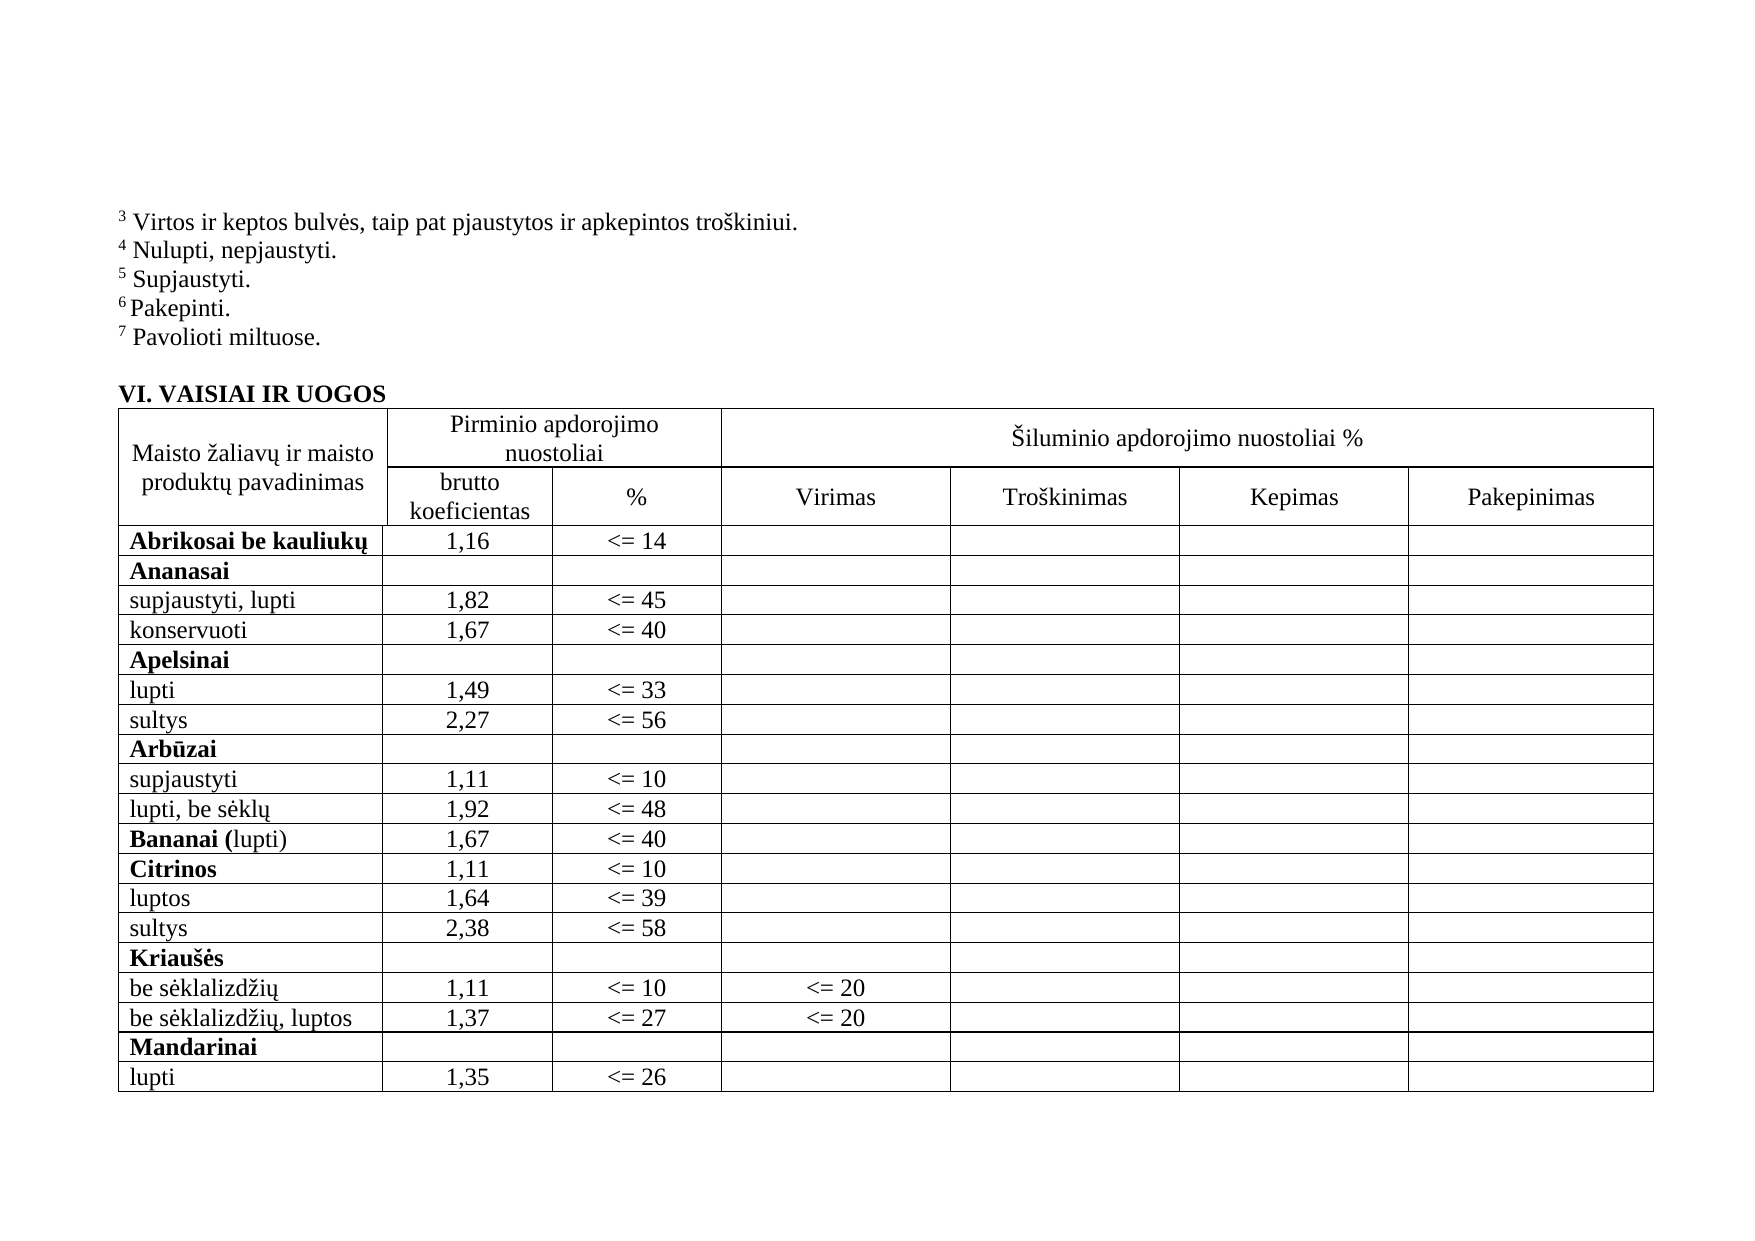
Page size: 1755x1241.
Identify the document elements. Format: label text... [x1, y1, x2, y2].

table_cell be sėklalizdžių [119, 973, 382, 1002]
table_cell [553, 645, 721, 674]
table_cell Pakepinimas [1409, 468, 1653, 525]
table_cell [1409, 913, 1653, 942]
table_cell [951, 1062, 1179, 1091]
table_cell [951, 824, 1179, 853]
table_cell [951, 854, 1179, 882]
table_cell [1409, 1003, 1653, 1031]
table_header Šiluminio apdorojimo nuostoliai % [722, 409, 1653, 466]
table_cell [1409, 764, 1653, 793]
table_cell brutto koeficientas [388, 468, 552, 525]
table_cell <= 40 [553, 824, 721, 853]
table_cell [722, 645, 950, 674]
table_cell [1409, 854, 1653, 882]
table_cell [1409, 586, 1653, 614]
table_cell [951, 1003, 1179, 1031]
table_cell <= 10 [553, 764, 721, 793]
text 6 Pakepinti. [118, 293, 1636, 322]
table_cell [722, 1062, 950, 1091]
table_cell [1409, 943, 1653, 972]
table_cell [951, 705, 1179, 733]
table_cell [722, 884, 950, 912]
table_cell <= 20 [722, 973, 950, 1002]
table_cell [1180, 1062, 1408, 1091]
table_cell [1409, 824, 1653, 853]
table_cell 1,92 [383, 794, 552, 823]
table_cell sultys [119, 705, 382, 733]
table_cell [1409, 794, 1653, 823]
table_cell [1180, 854, 1408, 882]
table_cell Ananasai [119, 556, 382, 584]
table_cell Mandarinai [119, 1033, 382, 1061]
table_cell [951, 586, 1179, 614]
table_cell 1,35 [383, 1062, 552, 1091]
table_cell % [553, 468, 721, 525]
table_cell [1180, 913, 1408, 942]
table_cell 2,27 [383, 705, 552, 733]
table_cell 1,49 [383, 675, 552, 704]
table_cell Kriaušės [119, 943, 382, 972]
table_cell 1,11 [383, 854, 552, 882]
table_cell [383, 645, 552, 674]
table_cell [1180, 615, 1408, 644]
table_cell <= 20 [722, 1003, 950, 1031]
table_cell [722, 794, 950, 823]
table_cell [1180, 973, 1408, 1002]
table_cell Abrikosai be kauliukų [119, 526, 382, 555]
table_cell be sėklalizdžių, luptos [119, 1003, 382, 1031]
table_cell luptos [119, 884, 382, 912]
table_cell Apelsinai [119, 645, 382, 674]
table_cell [722, 705, 950, 733]
table_cell [1409, 705, 1653, 733]
table_cell Bananai (lupti) [119, 824, 382, 853]
table_cell <= 40 [553, 615, 721, 644]
table_cell <= 14 [553, 526, 721, 555]
table_cell [951, 794, 1179, 823]
table_cell [553, 556, 721, 584]
table_cell [951, 884, 1179, 912]
table_cell [383, 735, 552, 763]
table_header Maisto žaliavų ir maisto produktų pavadinimas [119, 409, 387, 525]
table_cell [1180, 1003, 1408, 1031]
table_cell 1,67 [383, 824, 552, 853]
table_cell [951, 735, 1179, 763]
table_cell Kepimas [1180, 468, 1408, 525]
table_cell 1,67 [383, 615, 552, 644]
table_cell [1180, 884, 1408, 912]
table_cell [383, 1033, 552, 1061]
table_cell [951, 615, 1179, 644]
table_cell 2,38 [383, 913, 552, 942]
table_cell [722, 675, 950, 704]
table_cell [722, 764, 950, 793]
table_cell [1180, 705, 1408, 733]
table_cell 1,82 [383, 586, 552, 614]
table_cell 1,64 [383, 884, 552, 912]
table_cell [1180, 526, 1408, 555]
table_cell <= 10 [553, 854, 721, 882]
table_cell <= 56 [553, 705, 721, 733]
table_cell 1,16 [383, 526, 552, 555]
table_cell <= 48 [553, 794, 721, 823]
table_cell [722, 526, 950, 555]
table_cell [1409, 884, 1653, 912]
table_cell [722, 1033, 950, 1061]
table_cell 1,37 [383, 1003, 552, 1031]
table_cell [1409, 735, 1653, 763]
text 5 Supjaustyti. [118, 264, 1636, 293]
table_cell [951, 645, 1179, 674]
table_cell [1180, 1033, 1408, 1061]
table_cell [722, 586, 950, 614]
table_cell Virimas [722, 468, 950, 525]
table_cell Troškinimas [951, 468, 1179, 525]
text 4 Nulupti, nepjaustyti. [118, 235, 1636, 264]
table_cell Citrinos [119, 854, 382, 882]
table_cell <= 39 [553, 884, 721, 912]
table_cell sultys [119, 913, 382, 942]
table_cell supjaustyti, lupti [119, 586, 382, 614]
table_cell [951, 556, 1179, 584]
table_cell <= 26 [553, 1062, 721, 1091]
table_cell [1409, 675, 1653, 704]
table_cell [1409, 1062, 1653, 1091]
table_cell <= 45 [553, 586, 721, 614]
table_cell [722, 556, 950, 584]
table_cell [1180, 556, 1408, 584]
table_cell <= 10 [553, 973, 721, 1002]
table_cell konservuoti [119, 615, 382, 644]
table_cell [1409, 973, 1653, 1002]
table_cell [722, 913, 950, 942]
table_cell [1180, 675, 1408, 704]
table_cell [722, 854, 950, 882]
table_cell [1180, 943, 1408, 972]
table_header Pirminio apdorojimo nuostoliai [388, 409, 721, 466]
table_cell [951, 526, 1179, 555]
table_cell [1409, 615, 1653, 644]
table_cell [1180, 794, 1408, 823]
table_cell [1409, 645, 1653, 674]
table_cell 1,11 [383, 973, 552, 1002]
table_cell [951, 675, 1179, 704]
table_cell [553, 735, 721, 763]
table_cell [951, 1033, 1179, 1061]
table_cell <= 27 [553, 1003, 721, 1031]
table_cell [383, 556, 552, 584]
table_cell supjaustyti [119, 764, 382, 793]
text VI. VAISIAI IR UOGOS [118, 379, 1636, 408]
text 3 Virtos ir keptos bulvės, taip pat pjaustytos ir apkepintos troškiniui. [118, 207, 1636, 235]
table_cell [1409, 526, 1653, 555]
table_cell [951, 973, 1179, 1002]
table_cell [1180, 645, 1408, 674]
table_cell lupti [119, 675, 382, 704]
table_cell 1,11 [383, 764, 552, 793]
table_cell lupti [119, 1062, 382, 1091]
table_cell [722, 615, 950, 644]
table_cell lupti, be sėklų [119, 794, 382, 823]
table_cell [553, 943, 721, 972]
table_cell [1180, 824, 1408, 853]
table_cell [1409, 556, 1653, 584]
table_cell [383, 943, 552, 972]
table_cell [951, 764, 1179, 793]
table_cell Arbūzai [119, 735, 382, 763]
table_cell [1180, 735, 1408, 763]
table_cell <= 58 [553, 913, 721, 942]
table_cell [1409, 1033, 1653, 1061]
table_cell [722, 824, 950, 853]
text 7 Pavolioti miltuose. [118, 322, 1636, 350]
table_cell [722, 943, 950, 972]
table_cell [1180, 586, 1408, 614]
table_cell [553, 1033, 721, 1061]
table_cell [951, 913, 1179, 942]
table_cell [722, 735, 950, 763]
table_cell [951, 943, 1179, 972]
table_cell <= 33 [553, 675, 721, 704]
table_cell [1180, 764, 1408, 793]
